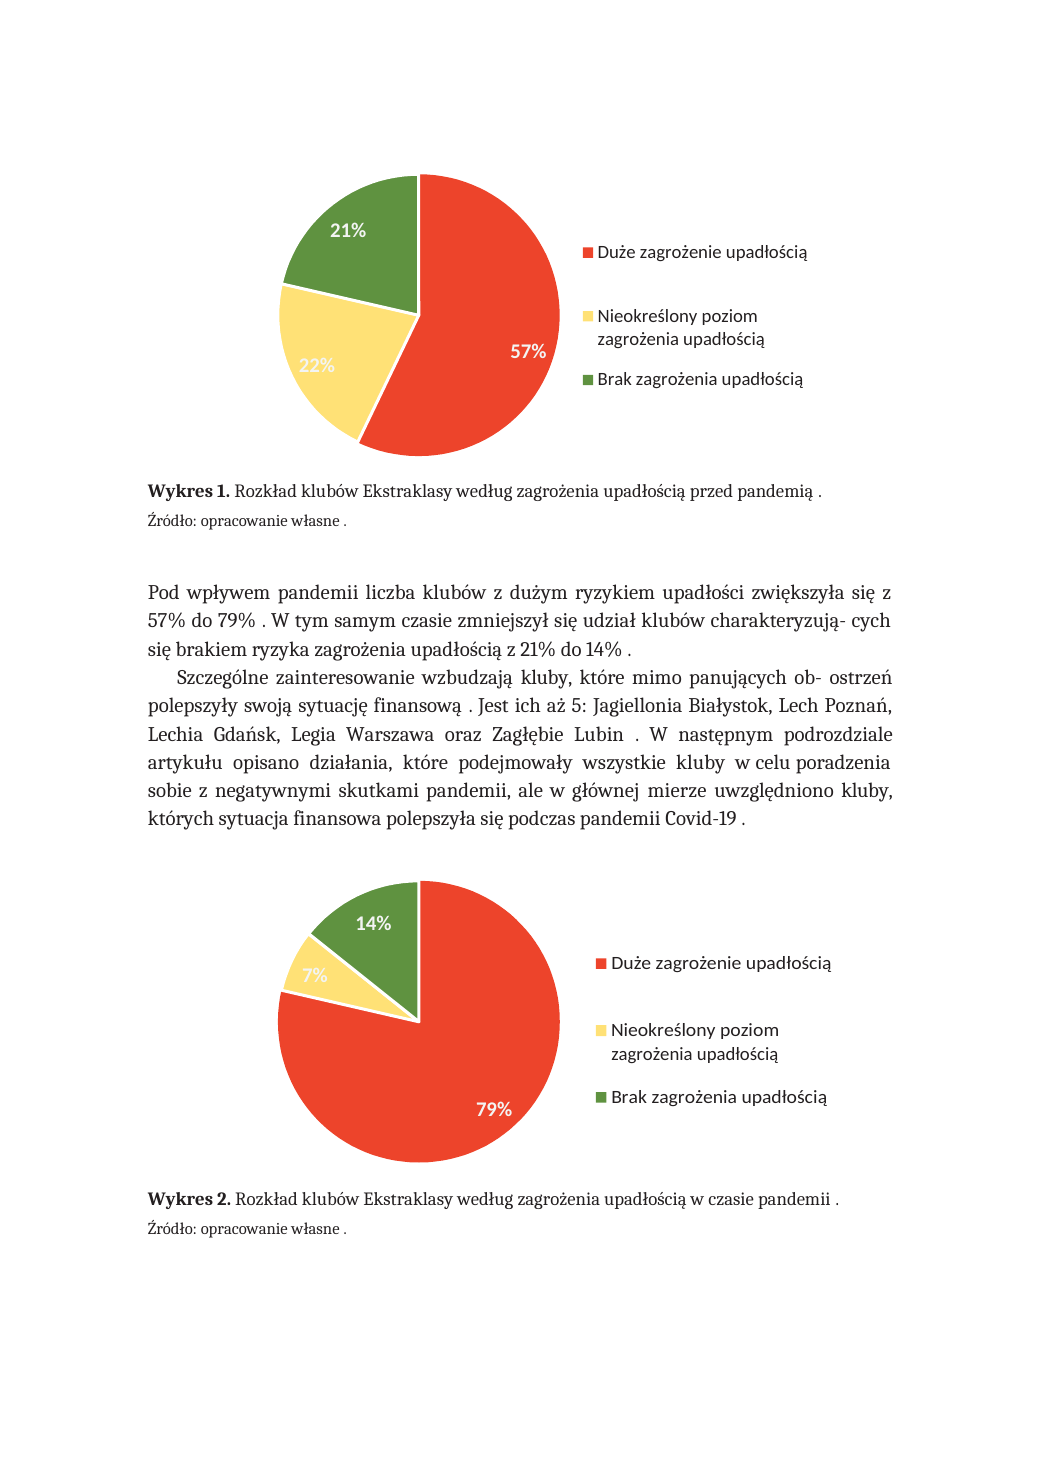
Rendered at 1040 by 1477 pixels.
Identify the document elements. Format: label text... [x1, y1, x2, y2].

text Źródło: opracowanie własne . [148, 511, 968, 530]
text Nieokreślony poziom zagrożenia upadłością [611, 1018, 785, 1065]
text Pod wpływem pandemii liczba klubów z dużym ryzykiem upadłości zwiększyła się z 57% do 79% . W tym samym czasie zmniejszył się udział klubów charakteryzują- cych się brakiem ryzyka zagrożenia upadłością z 21% do 14% . [148, 581, 892, 661]
text Szczególne zainteresowanie wzbudzają kluby, które mimo panujących ob- ostrzeń polepszyły swoją sytuację finansową . Jest ich aż 5: Jagiellonia Białystok, Lech Poznań, Lechia Gdańsk, Legia Warszawa oraz Zagłębie Lubin . W następnym podrozdziale artykułu opisano działania, które podejmowały wszystkie kluby w celu poradzenia sobie z negatywnymi skutkami pandemii, ale w głównej mierze uwzględniono kluby, których sytuacja finansowa polepszyła się podczas pandemii Covid-19 . [148, 666, 893, 831]
text Wykres 1. Rozkład klubów Ekstraklasy według zagrożenia upadłością przed pandemią . [148, 481, 968, 502]
text Źródło: opracowanie własne . [148, 1219, 968, 1238]
text Wykres 2. Rozkład klubów Ekstraklasy według zagrożenia upadłością w czasie pandemii . [148, 1189, 968, 1211]
text Brak zagrożenia upadłością [597, 367, 968, 390]
text Brak zagrożenia upadłością [611, 1085, 968, 1108]
text Nieokreślony poziom zagrożenia upadłością [597, 304, 767, 349]
text Duże zagrożenie upadłością [597, 240, 968, 263]
text Duże zagrożenie upadłością [611, 951, 968, 974]
